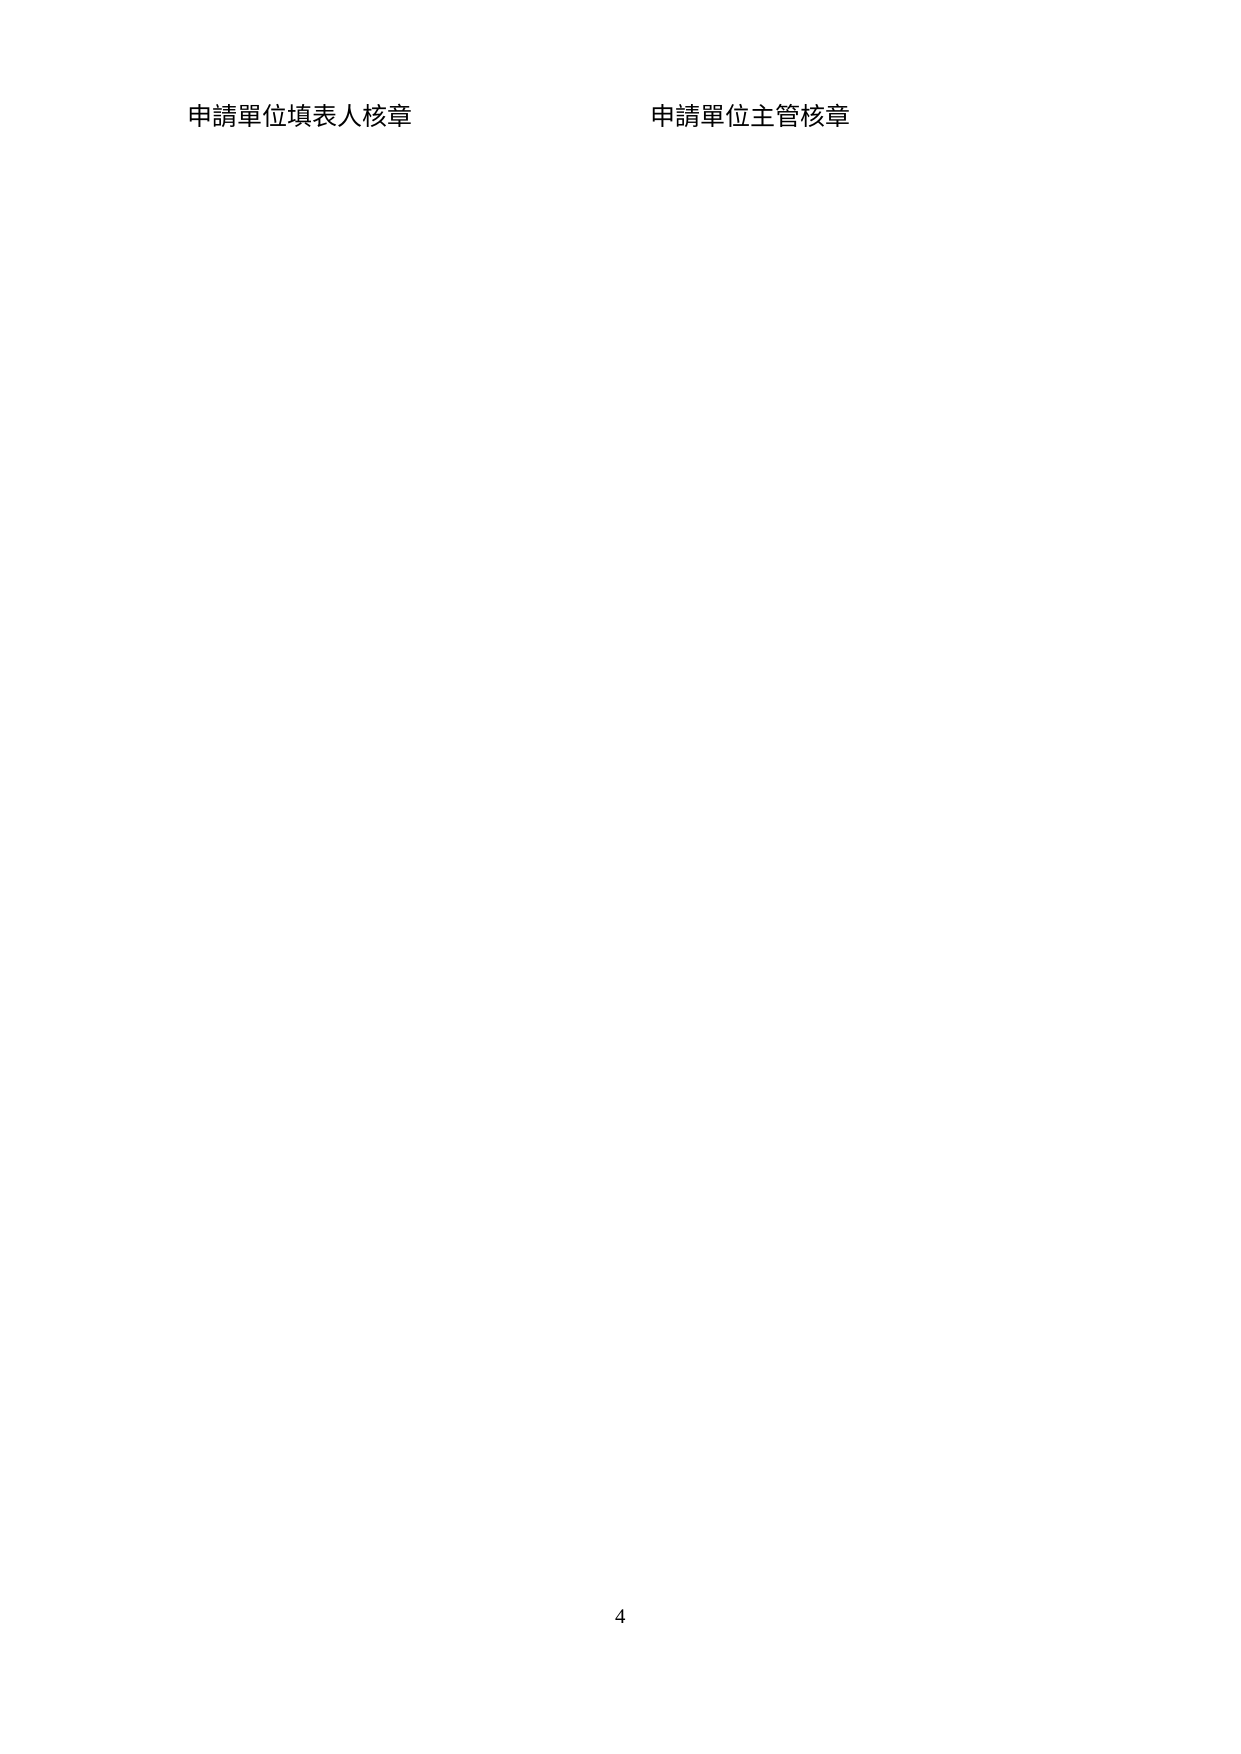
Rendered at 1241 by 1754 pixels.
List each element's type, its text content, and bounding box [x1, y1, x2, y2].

text 申請單位填表人核章 申請單位主管核章 [187, 96, 1053, 132]
